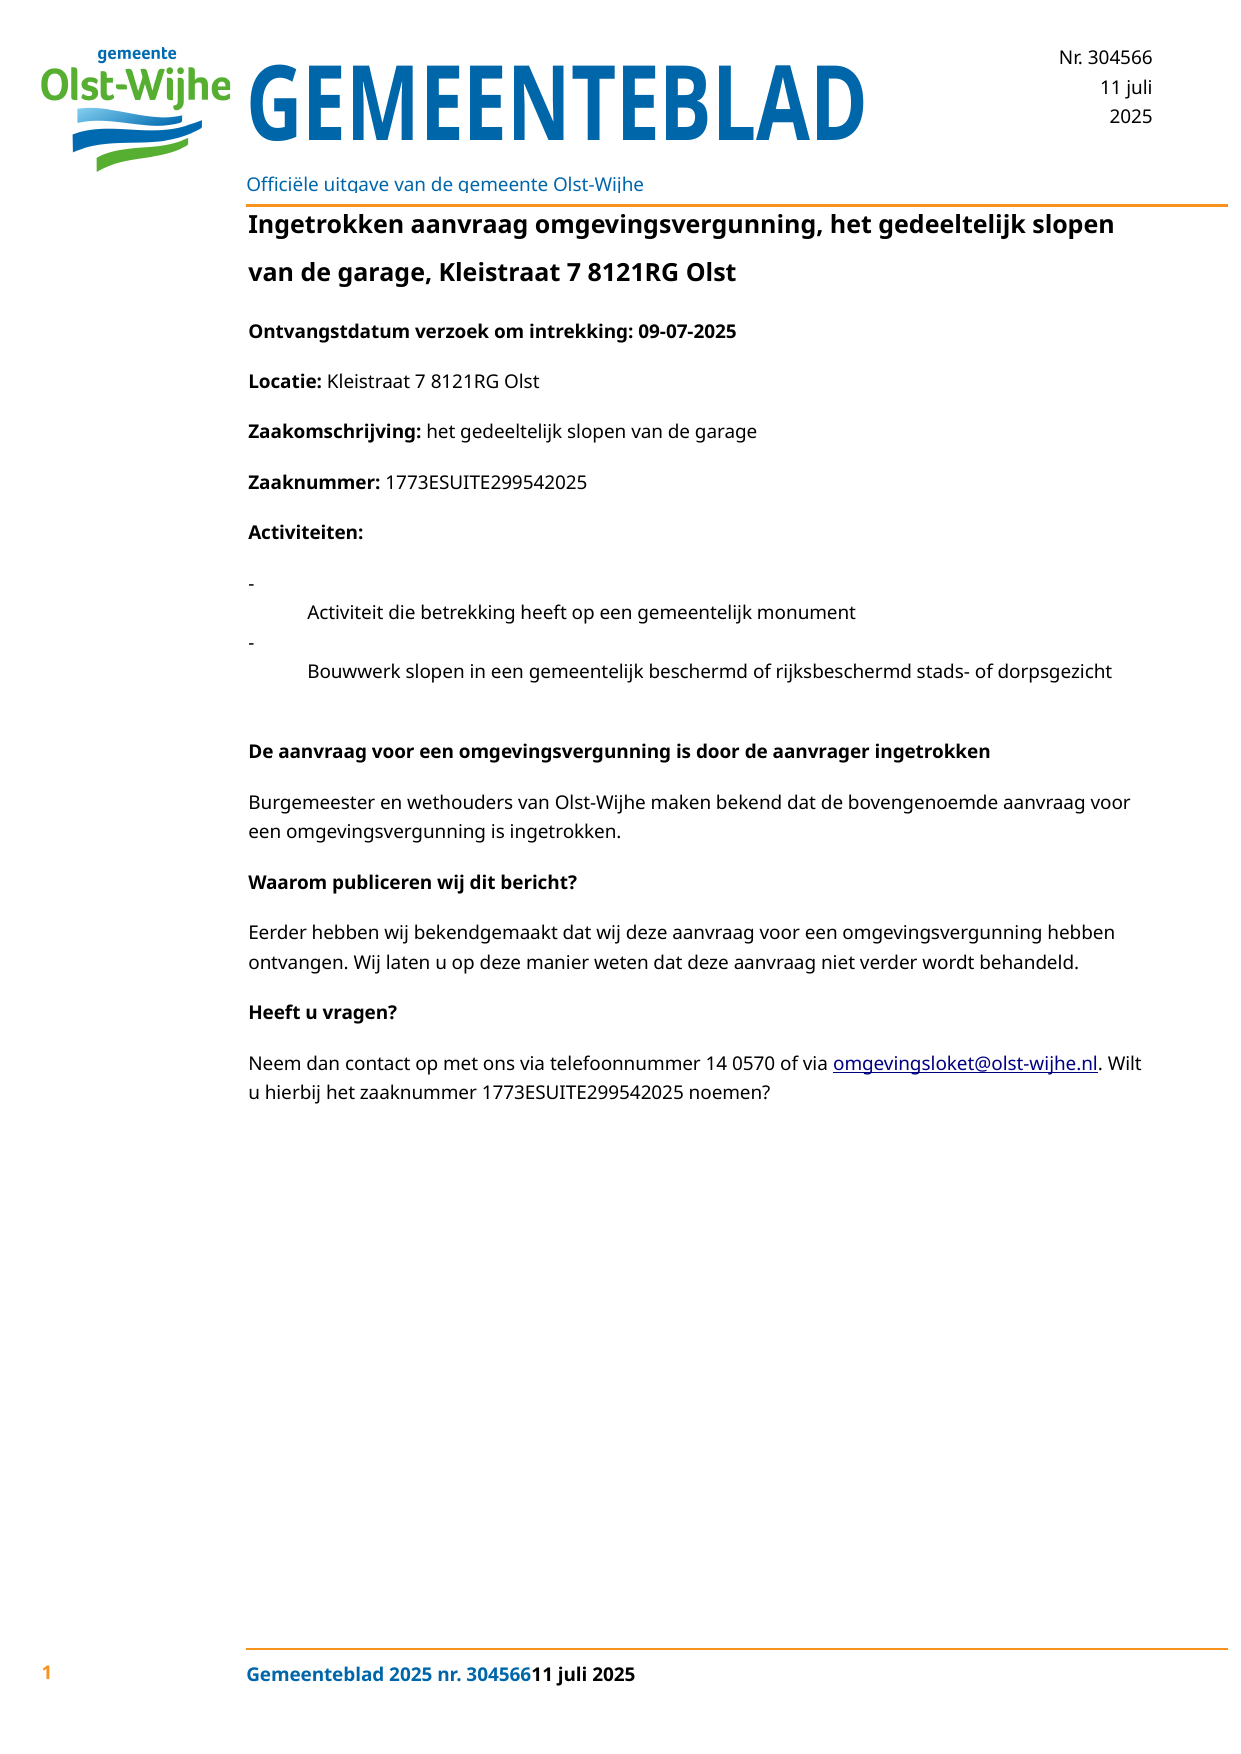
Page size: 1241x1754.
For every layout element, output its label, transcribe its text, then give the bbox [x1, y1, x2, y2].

text Ingetrokken aanvraag omgevingsvergunning, het gedeeltelijk slopen van de garage, Kleistraat 7 8121RG Olst [248, 207, 1152, 288]
text Heeft u vragen? [248, 999, 1152, 1025]
text Waarom publiceren wij dit bericht? [248, 869, 1152, 895]
text Eerder hebben wij bekendgemaakt dat wij deze aanvraag voor een omgevingsvergunning hebben ontvangen. Wij laten u op deze manier weten dat deze aanvraag niet verder wordt behandeld. [248, 919, 1152, 975]
text Burgemeester en wethouders van Olst-Wijhe maken bekend dat de bovengenoemde aanvraag voor een omgevingsvergunning is ingetrokken. [248, 789, 1152, 844]
text Ontvangstdatum verzoek om intrekking: 09-07-2025 [248, 318, 1152, 344]
text Neem dan contact op met ons via telefoonnummer 14 0570 of via omgevingsloket@olst-wijhe.nl. Wilt u hierbij het zaaknummer 1773ESUITE299542025 noemen? [248, 1050, 1152, 1105]
text Zaaknummer: 1773ESUITE299542025 [248, 469, 1152, 495]
picture [41, 47, 231, 172]
text Activiteiten: [248, 519, 1152, 545]
list Activiteit die betrekking heeft op een gemeentelijk monument [248, 599, 1152, 625]
list Bouwwerk slopen in een gemeentelijk beschermd of rijksbeschermd stads- of dorpsgezicht [248, 659, 1152, 684]
text De aanvraag voor een omgevingsvergunning is door de aanvrager ingetrokken [248, 739, 1152, 764]
text Zaakomschrijving: het gedeeltelijk slopen van de garage [248, 419, 1152, 444]
text Locatie: Kleistraat 7 8121RG Olst [248, 368, 1152, 394]
